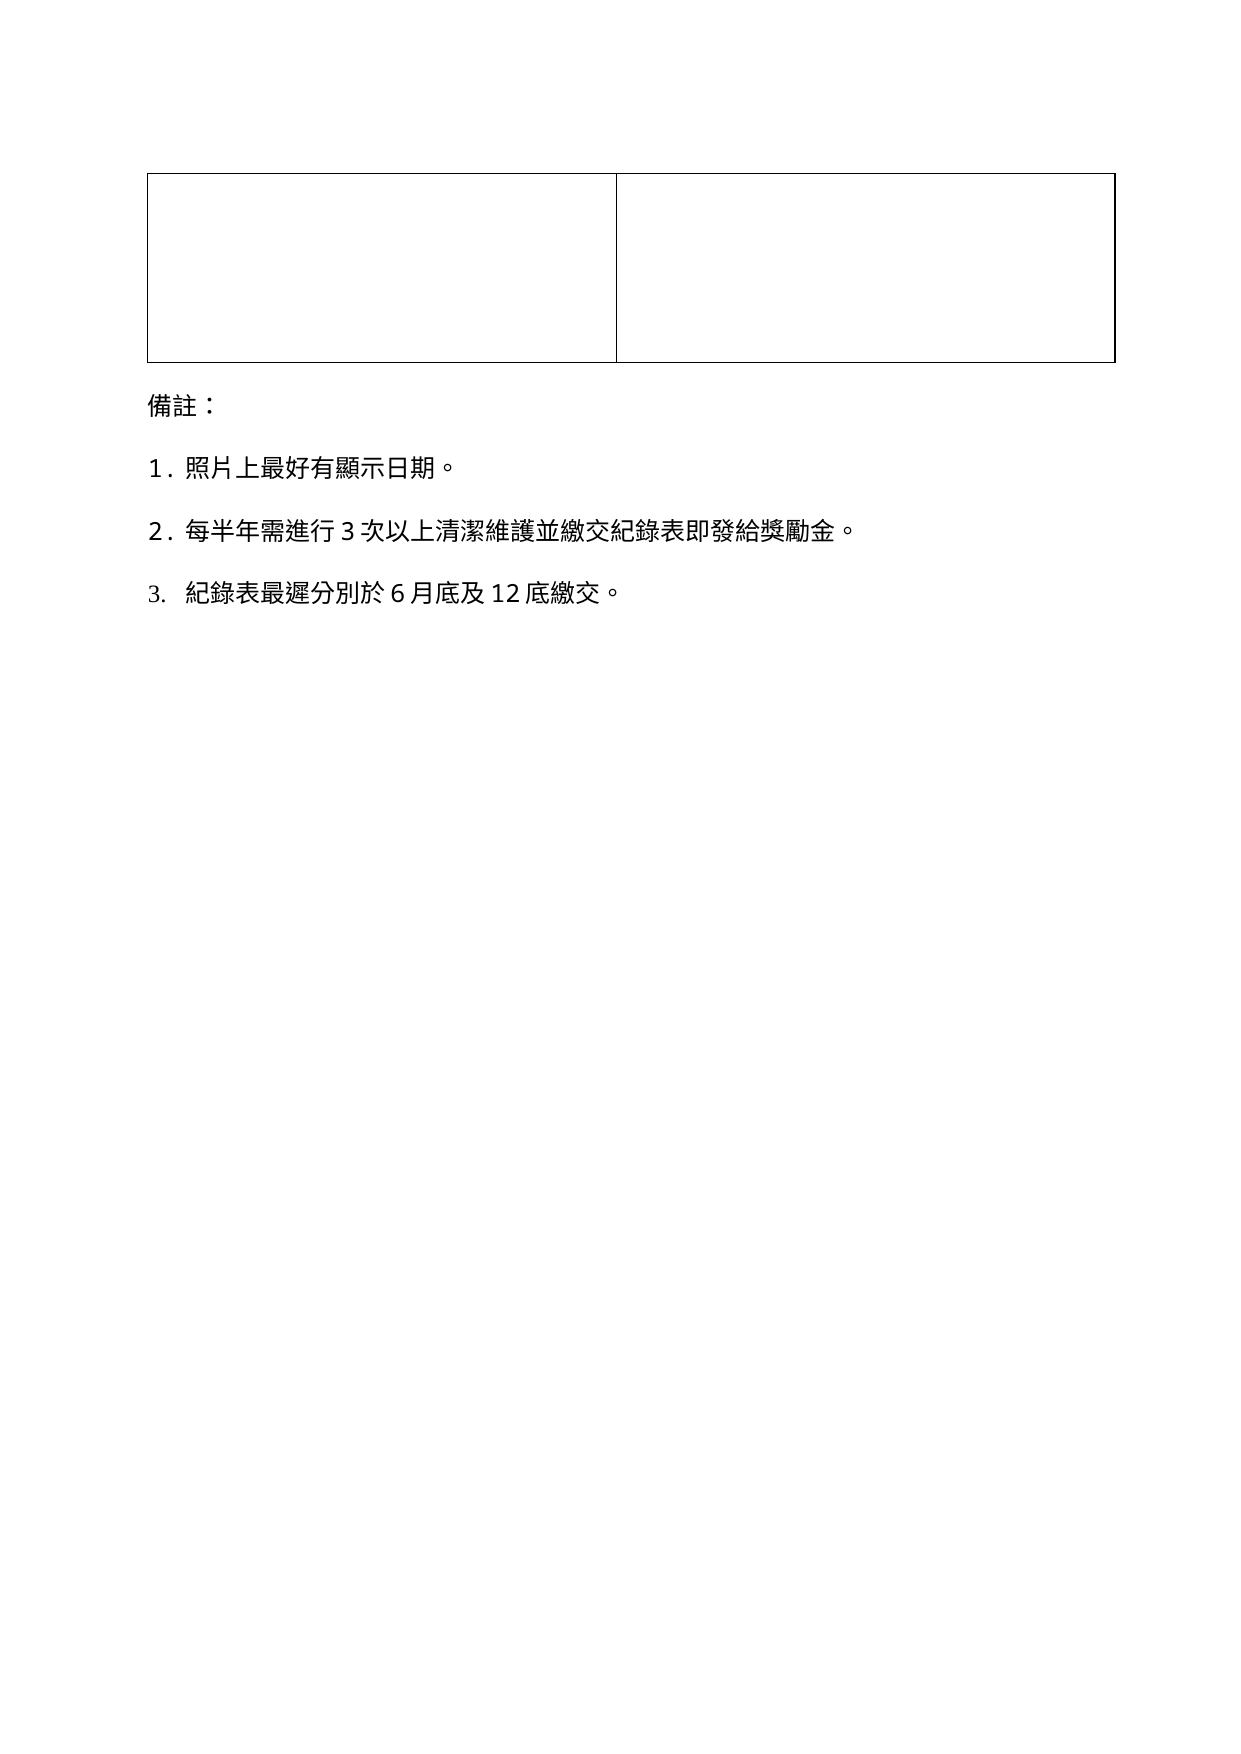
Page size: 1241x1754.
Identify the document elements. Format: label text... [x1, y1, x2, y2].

list 照片上最好有顯示日期。 [148, 425, 1092, 488]
list 每半年需進行3次以上清潔維護並繳交紀錄表即發給獎勵金。 [148, 488, 1092, 550]
list 紀錄表最遲分別於6月底及12底繳交。 [148, 550, 1092, 613]
table_cell [617, 174, 1114, 362]
text 備註： [148, 363, 1092, 425]
table_cell [148, 174, 616, 362]
